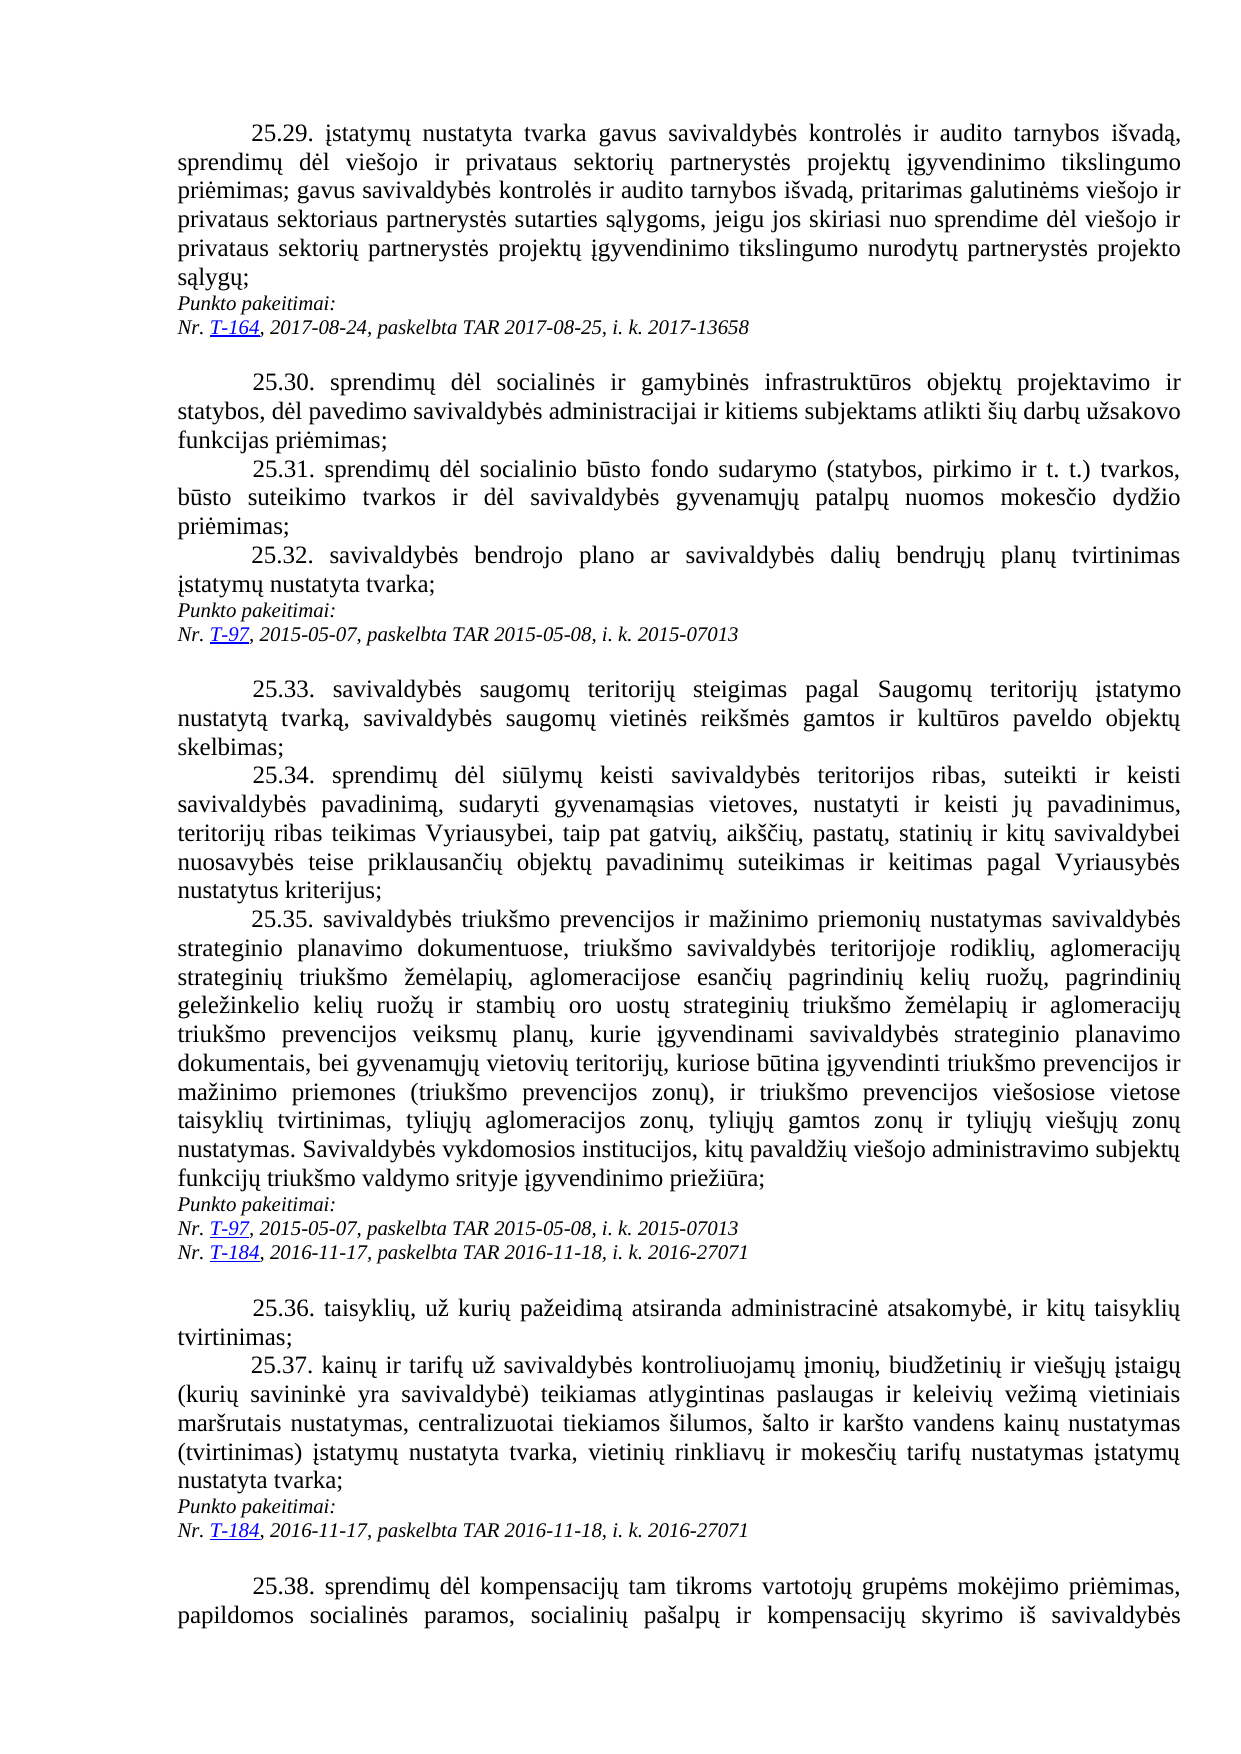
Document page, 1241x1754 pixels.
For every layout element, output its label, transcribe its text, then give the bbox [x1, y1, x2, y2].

text Nr. T-97, 2015-05-07, paskelbta TAR 2015-05-08, i. k. 2015-07013 [177, 622, 1181, 646]
text Punkto pakeitimai: [177, 1192, 1181, 1216]
text Nr. T-97, 2015-05-07, paskelbta TAR 2015-05-08, i. k. 2015-07013 [177, 1216, 1181, 1240]
text 25.38. sprendimų dėl kompensacijų tam tikroms vartotojų grupėms mokėjimo priėmimas, papildomos socialinės paramos, socialinių pašalpų ir kompensacijų skyrimo iš savivaldybės [177, 1571, 1181, 1628]
text Nr. T-184, 2016-11-17, paskelbta TAR 2016-11-18, i. k. 2016-27071 [177, 1518, 1181, 1542]
text 25.29. įstatymų nustatyta tvarka gavus savivaldybės kontrolės ir audito tarnybos išvadą, sprendimų dėl viešojo ir privataus sektorių partnerystės projektų įgyvendinimo tikslingumo priėmimas; gavus savivaldybės kontrolės ir audito tarnybos išvadą, pritarimas galutinėms viešojo ir privataus sektoriaus partnerystės sutarties sąlygoms, jeigu jos skiriasi nuo sprendime dėl viešojo ir privataus sektorių partnerystės projektų įgyvendinimo tikslingumo nurodytų partnerystės projekto sąlygų; [177, 118, 1181, 291]
text Punkto pakeitimai: [177, 597, 1181, 622]
text Nr. T-184, 2016-11-17, paskelbta TAR 2016-11-18, i. k. 2016-27071 [177, 1240, 1181, 1264]
text 25.31. sprendimų dėl socialinio būsto fondo sudarymo (statybos, pirkimo ir t. t.) tvarkos, būsto suteikimo tvarkos ir dėl savivaldybės gyvenamųjų patalpų nuomos mokesčio dydžio priėmimas; [177, 454, 1181, 540]
text 25.33. savivaldybės saugomų teritorijų steigimas pagal Saugomų teritorijų įstatymo nustatytą tvarką, savivaldybės saugomų vietinės reikšmės gamtos ir kultūros paveldo objektų skelbimas; [177, 674, 1181, 761]
text 25.30. sprendimų dėl socialinės ir gamybinės infrastruktūros objektų projektavimo ir statybos, dėl pavedimo savivaldybės administracijai ir kitiems subjektams atlikti šių darbų užsakovo funkcijas priėmimas; [177, 367, 1181, 454]
text Nr. T-164, 2017-08-24, paskelbta TAR 2017-08-25, i. k. 2017-13658 [177, 315, 1181, 339]
text Punkto pakeitimai: [177, 1494, 1181, 1518]
text 25.36. taisyklių, už kurių pažeidimą atsiranda administracinė atsakomybė, ir kitų taisyklių tvirtinimas; [177, 1293, 1181, 1350]
text Punkto pakeitimai: [177, 291, 1181, 315]
text 25.35. savivaldybės triukšmo prevencijos ir mažinimo priemonių nustatymas savivaldybės strateginio planavimo dokumentuose, triukšmo savivaldybės teritorijoje rodiklių, aglomeracijų strateginių triukšmo žemėlapių, aglomeracijose esančių pagrindinių kelių ruožų, pagrindinių geležinkelio kelių ruožų ir stambių oro uostų strateginių triukšmo žemėlapių ir aglomeracijų triukšmo prevencijos veiksmų planų, kurie įgyvendinami savivaldybės strateginio planavimo dokumentais, bei gyvenamųjų vietovių teritorijų, kuriose būtina įgyvendinti triukšmo prevencijos ir mažinimo priemones (triukšmo prevencijos zonų), ir triukšmo prevencijos viešosiose vietose taisyklių tvirtinimas, tyliųjų aglomeracijos zonų, tyliųjų gamtos zonų ir tyliųjų viešųjų zonų nustatymas. Savivaldybės vykdomosios institucijos, kitų pavaldžių viešojo administravimo subjektų funkcijų triukšmo valdymo srityje įgyvendinimo priežiūra; [177, 904, 1181, 1192]
text 25.32. savivaldybės bendrojo plano ar savivaldybės dalių bendrųjų planų tvirtinimas įstatymų nustatyta tvarka; [177, 540, 1181, 597]
text 25.34. sprendimų dėl siūlymų keisti savivaldybės teritorijos ribas, suteikti ir keisti savivaldybės pavadinimą, sudaryti gyvenamąsias vietoves, nustatyti ir keisti jų pavadinimus, teritorijų ribas teikimas Vyriausybei, taip pat gatvių, aikščių, pastatų, statinių ir kitų savivaldybei nuosavybės teise priklausančių objektų pavadinimų suteikimas ir keitimas pagal Vyriausybės nustatytus kriterijus; [177, 761, 1181, 904]
text 25.37. kainų ir tarifų už savivaldybės kontroliuojamų įmonių, biudžetinių ir viešųjų įstaigų (kurių savininkė yra savivaldybė) teikiamas atlygintinas paslaugas ir keleivių vežimą vietiniais maršrutais nustatymas, centralizuotai tiekiamos šilumos, šalto ir karšto vandens kainų nustatymas (tvirtinimas) įstatymų nustatyta tvarka, vietinių rinkliavų ir mokesčių tarifų nustatymas įstatymų nustatyta tvarka; [177, 1350, 1181, 1494]
